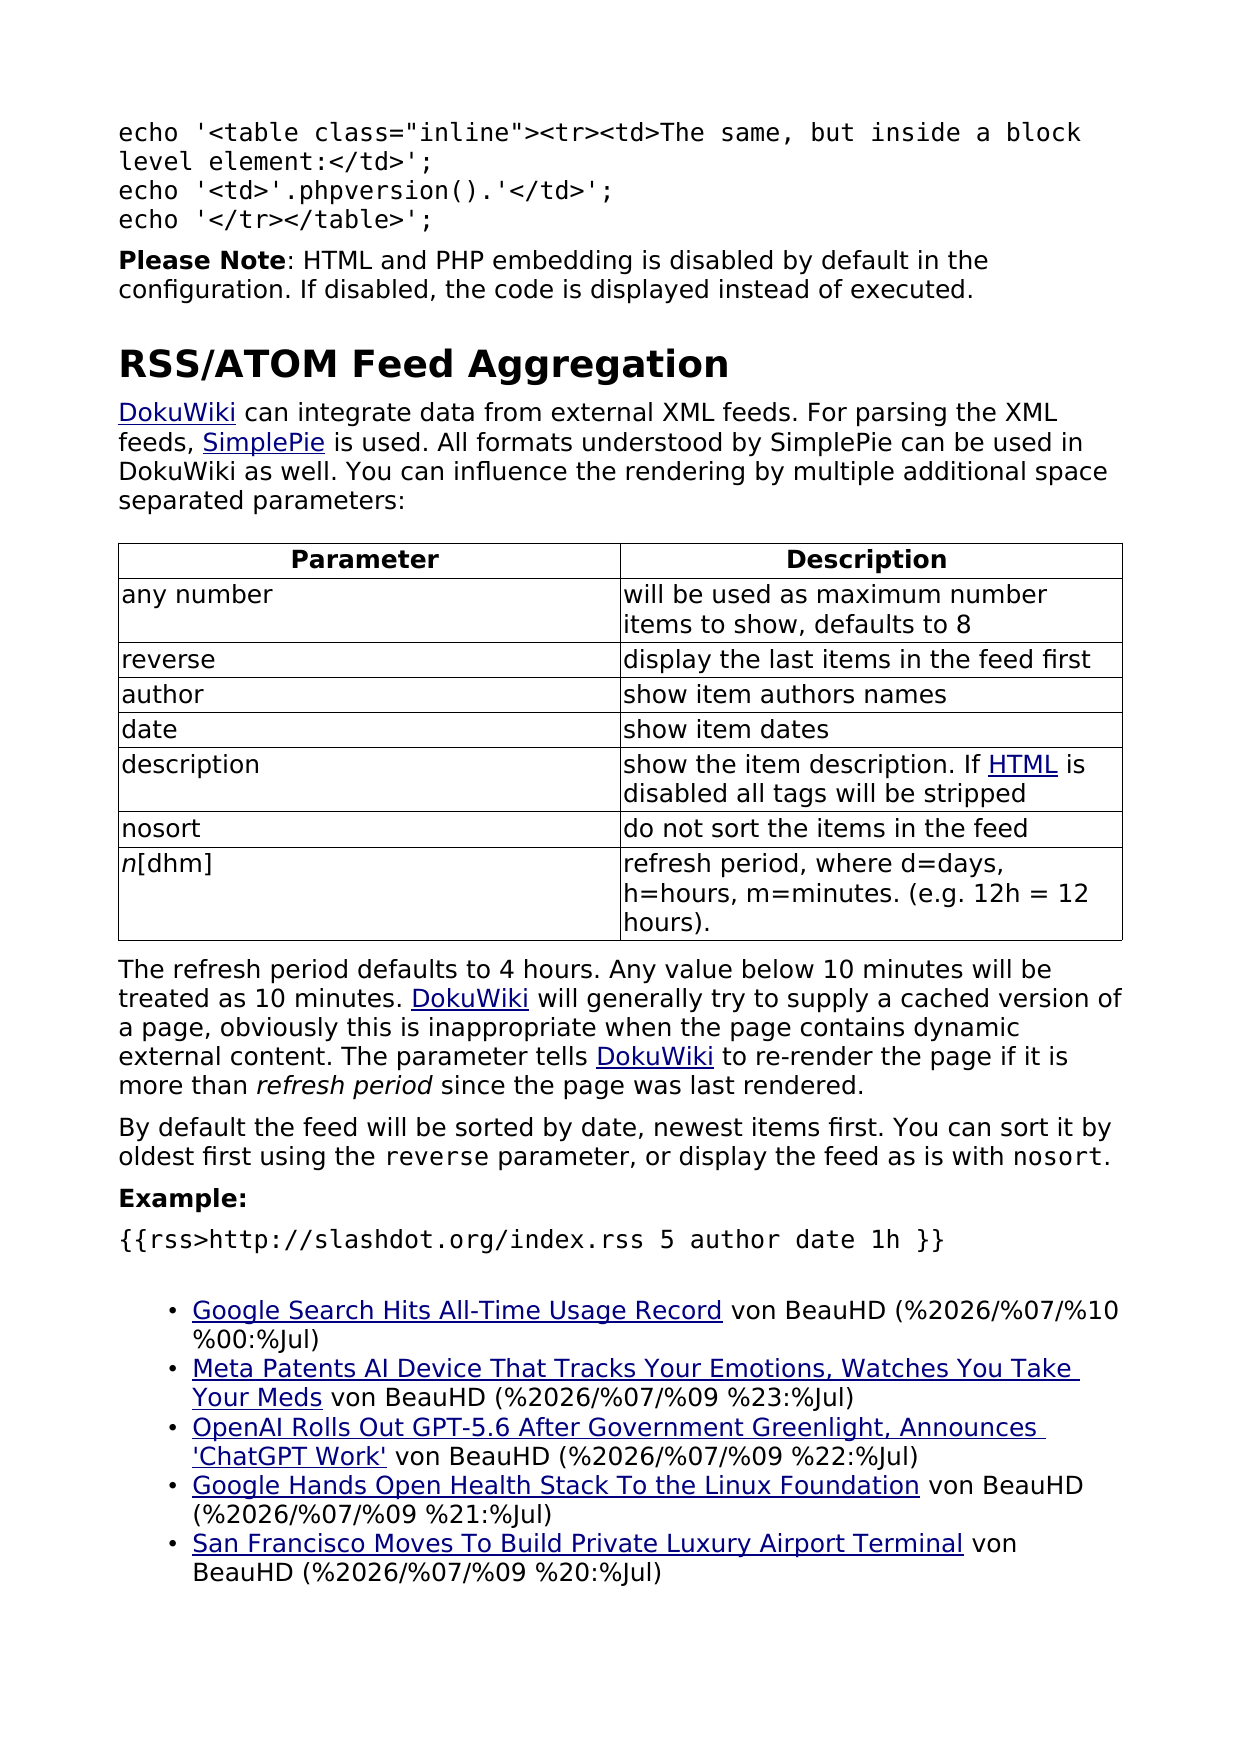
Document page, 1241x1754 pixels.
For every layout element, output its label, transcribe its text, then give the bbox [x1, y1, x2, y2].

table_cell show item dates [621, 713, 1122, 747]
list Google Hands Open Health Stack To the Linux Foundation von BeauHD (%2026/%07/%09 %21:%Jul) [177, 1471, 1122, 1529]
text Example: [118, 1184, 1122, 1213]
text Please Note: HTML and PHP embedding is disabled by default in the configuration. If disabled, the code is displayed instead of executed. [118, 247, 1122, 305]
subtitle RSS/ATOM Feed Aggregation [118, 342, 1122, 386]
table_cell reverse [119, 643, 620, 677]
table_cell description [119, 748, 620, 811]
list Google Search Hits All-Time Usage Record von BeauHD (%2026/%07/%10 %00:%Jul) [177, 1296, 1122, 1354]
text By default the feed will be sorted by date, newest items first. You can sort it by oldest first using the reverse parameter, or display the feed as is with nosort. [118, 1113, 1122, 1172]
table_header Parameter [119, 544, 620, 578]
list Meta Patents AI Device That Tracks Your Emotions, Watches You Take Your Meds von BeauHD (%2026/%07/%09 %23:%Jul) [177, 1354, 1122, 1413]
table_cell refresh period, where d=days, h=hours, m=minutes. (e.g. 12h = 12 hours). [621, 848, 1122, 940]
table_cell will be used as maximum number items to show, defaults to 8 [621, 579, 1122, 642]
text {{rss>http://slashdot.org/index.rss 5 author date 1h }} [118, 1226, 1122, 1255]
table_header Description [621, 544, 1122, 578]
list San Francisco Moves To Build Private Luxury Airport Terminal von BeauHD (%2026/%07/%09 %20:%Jul) [177, 1529, 1122, 1588]
text DokuWiki can integrate data from external XML feeds. For parsing the XML feeds, SimplePie is used. All formats understood by SimplePie can be used in DokuWiki as well. You can influence the rendering by multiple additional space separated parameters: [118, 398, 1122, 515]
table_cell author [119, 678, 620, 712]
table_cell show item authors names [621, 678, 1122, 712]
table_cell any number [119, 579, 620, 642]
table_cell display the last items in the feed first [621, 643, 1122, 677]
text The refresh period defaults to 4 hours. Any value below 10 minutes will be treated as 10 minutes. DokuWiki will generally try to supply a cached version of a page, obviously this is inappropriate when the page contains dynamic external content. The parameter tells DokuWiki to re-render the page if it is more than refresh period since the page was last rendered. [118, 955, 1122, 1101]
table_cell do not sort the items in the feed [621, 812, 1122, 847]
table_cell date [119, 713, 620, 747]
table_cell n[dhm] [119, 848, 620, 940]
list OpenAI Rolls Out GPT-5.6 After Government Greenlight, Announces 'ChatGPT Work' von BeauHD (%2026/%07/%09 %22:%Jul) [177, 1413, 1122, 1471]
table_cell nosort [119, 812, 620, 847]
text echo '<table class="inline"><tr><td>The same, but inside a block level element:</td>'; echo '<td>'.phpversion().'</td>'; echo '</tr></table>'; [118, 118, 1122, 235]
table_cell show the item description. If HTML is disabled all tags will be stripped [621, 748, 1122, 811]
